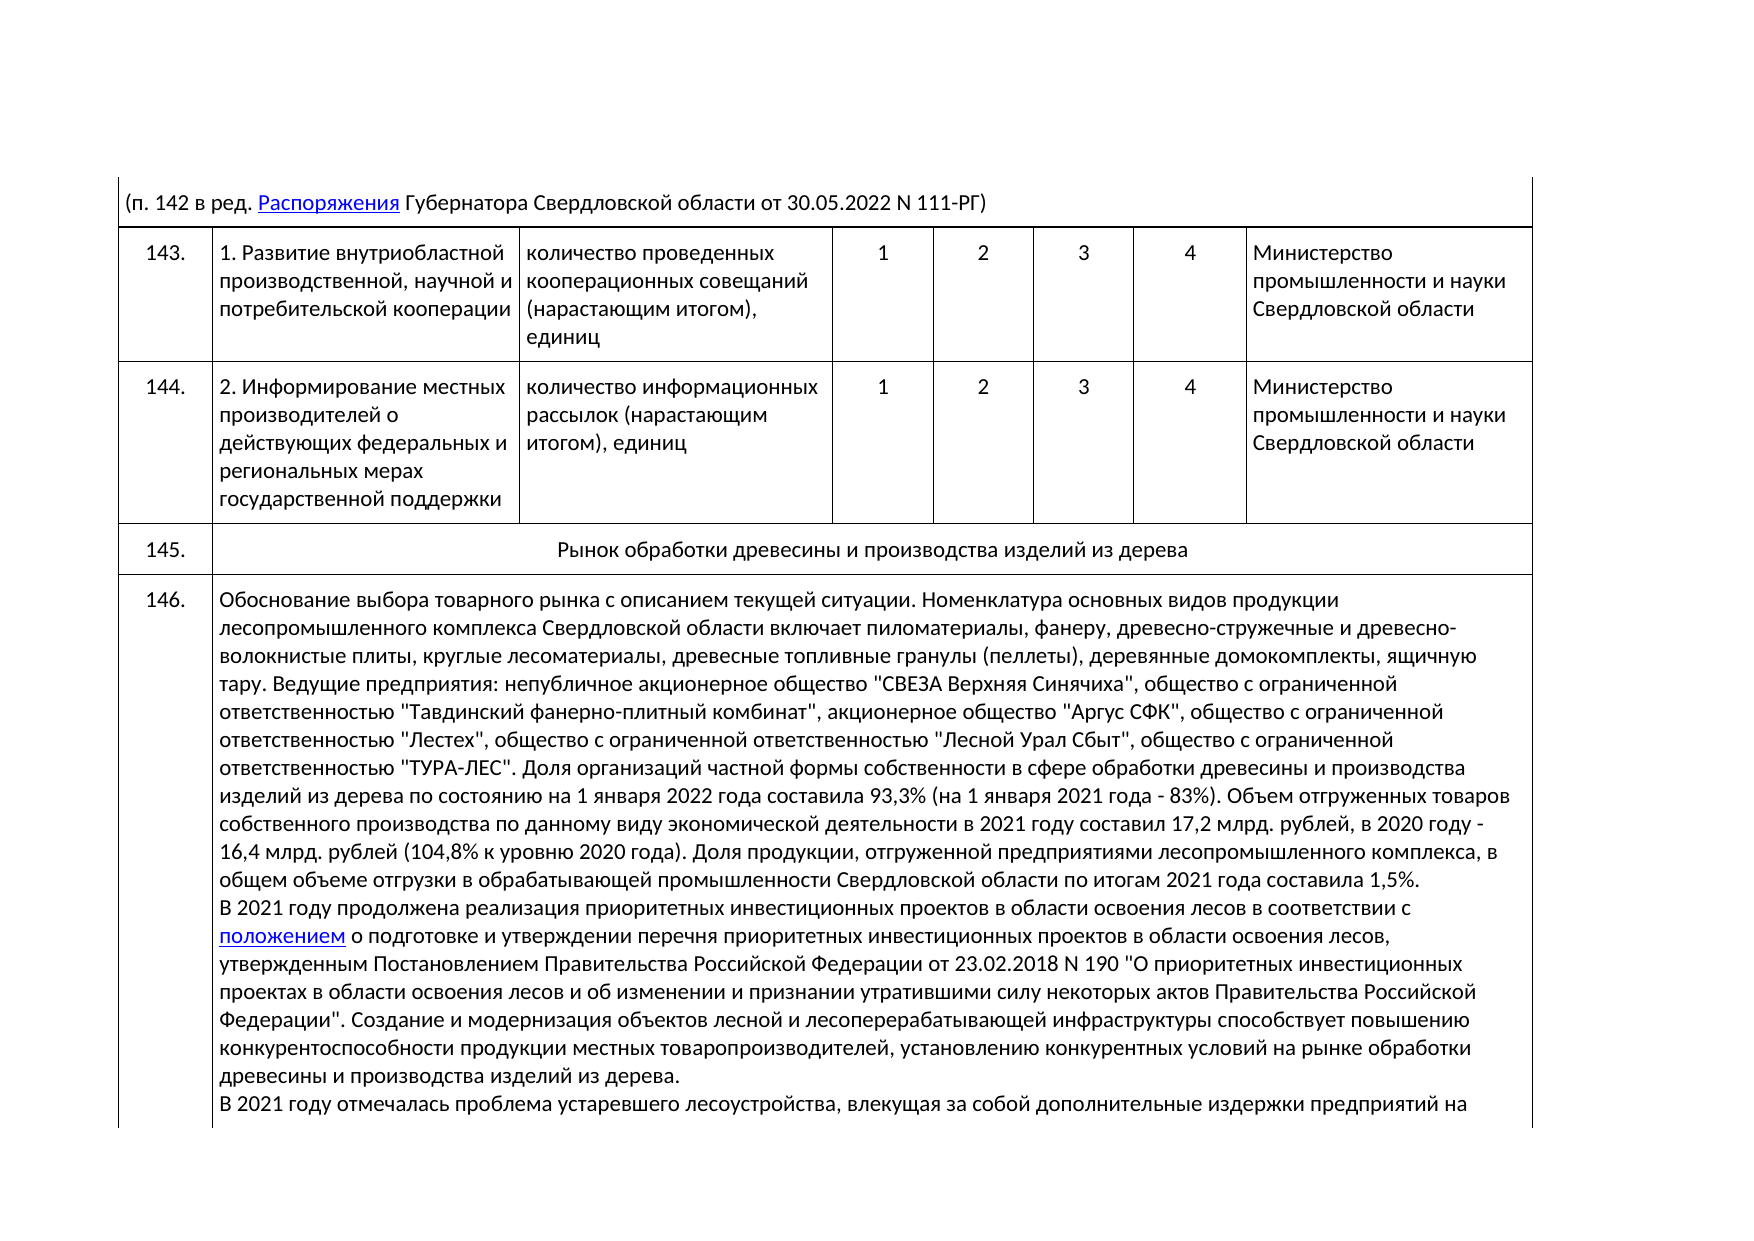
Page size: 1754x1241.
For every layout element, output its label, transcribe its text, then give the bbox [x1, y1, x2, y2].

table_cell 145. [119, 524, 212, 573]
table_cell 1 [833, 362, 933, 523]
table_cell 2 [934, 362, 1033, 523]
table_cell количество информационных рассылок (нарастающим итогом), единиц [520, 362, 832, 523]
table_cell 1 [833, 228, 933, 361]
table_cell 143. [119, 228, 212, 361]
table_cell Министерство промышленности и науки Свердловской области [1247, 228, 1532, 361]
table_cell 3 [1034, 362, 1133, 523]
table_cell Министерство промышленности и науки Свердловской области [1247, 362, 1532, 523]
table_cell 144. [119, 362, 212, 523]
table_cell Обоснование выбора товарного рынка с описанием текущей ситуации. Номенклатура основных видов продукции лесопромышленного комплекса Свердловской области включает пиломатериалы, фанеру, древесно-стружечные и древесно-волокнистые плиты, круглые лесоматериалы, древесные топливные гранулы (пеллеты), деревянные домокомплекты, ящичную тару. Ведущие предприятия: непубличное акционерное общество "СВЕЗА Верхняя Синячиха", общество с ограниченной ответственностью "Тавдинский фанерно-плитный комбинат", акционерное общество "Аргус СФК", общество с ограниченной ответственностью "Лестех", общество с ограниченной ответственностью "Лесной Урал Сбыт", общество с ограниченной ответственностью "ТУРА-ЛЕС". Доля организаций частной формы собственности в сфере обработки древесины и производства изделий из дерева по состоянию на 1 января 2022 года составила 93,3% (на 1 января 2021 года - 83%). Объем отгруженных товаров собственного производства по данному виду экономической деятельности в 2021 году составил 17,2 млрд. рублей, в 2020 году - 16,4 млрд. рублей (104,8% к уровню 2020 года). Доля продукции, отгруженной предприятиями лесопромышленного комплекса, в общем объеме отгрузки в обрабатывающей промышленности Свердловской области по итогам 2021 года составила 1,5%. В 2021 году продолжена реализация приоритетных инвестиционных проектов в области освоения лесов в соответствии с положением о подготовке и утверждении перечня приоритетных инвестиционных проектов в области освоения лесов, утвержденным Постановлением Правительства Российской Федерации от 23.02.2018 N 190 "О приоритетных инвестиционных проектах в области освоения лесов и об изменении и признании утратившими силу некоторых актов Правительства Российской Федерации". Создание и модернизация объектов лесной и лесоперерабатывающей инфраструктуры способствует повышению конкурентоспособности продукции местных товаропроизводителей, установлению конкурентных условий на рынке обработки древесины и производства изделий из дерева. В 2021 году отмечалась проблема устаревшего лесоустройства, влекущая за собой дополнительные издержки предприятий на [213, 575, 1532, 1128]
table_cell 4 [1134, 362, 1246, 523]
table_cell (п. 142 в ред. Распоряжения Губернатора Свердловской области от 30.05.2022 N 111-РГ) [119, 178, 1532, 226]
table_cell 2. Информирование местных производителей о действующих федеральных и региональных мерах государственной поддержки [213, 362, 519, 523]
table_cell 4 [1134, 228, 1246, 361]
table_cell количество проведенных кооперационных совещаний (нарастающим итогом), единиц [520, 228, 832, 361]
table_cell 1. Развитие внутриобластной производственной, научной и потребительской кооперации [213, 228, 519, 361]
table_cell Рынок обработки древесины и производства изделий из дерева [213, 524, 1532, 573]
table_cell 146. [119, 575, 212, 1128]
table_cell 2 [934, 228, 1033, 361]
table_cell 3 [1034, 228, 1133, 361]
